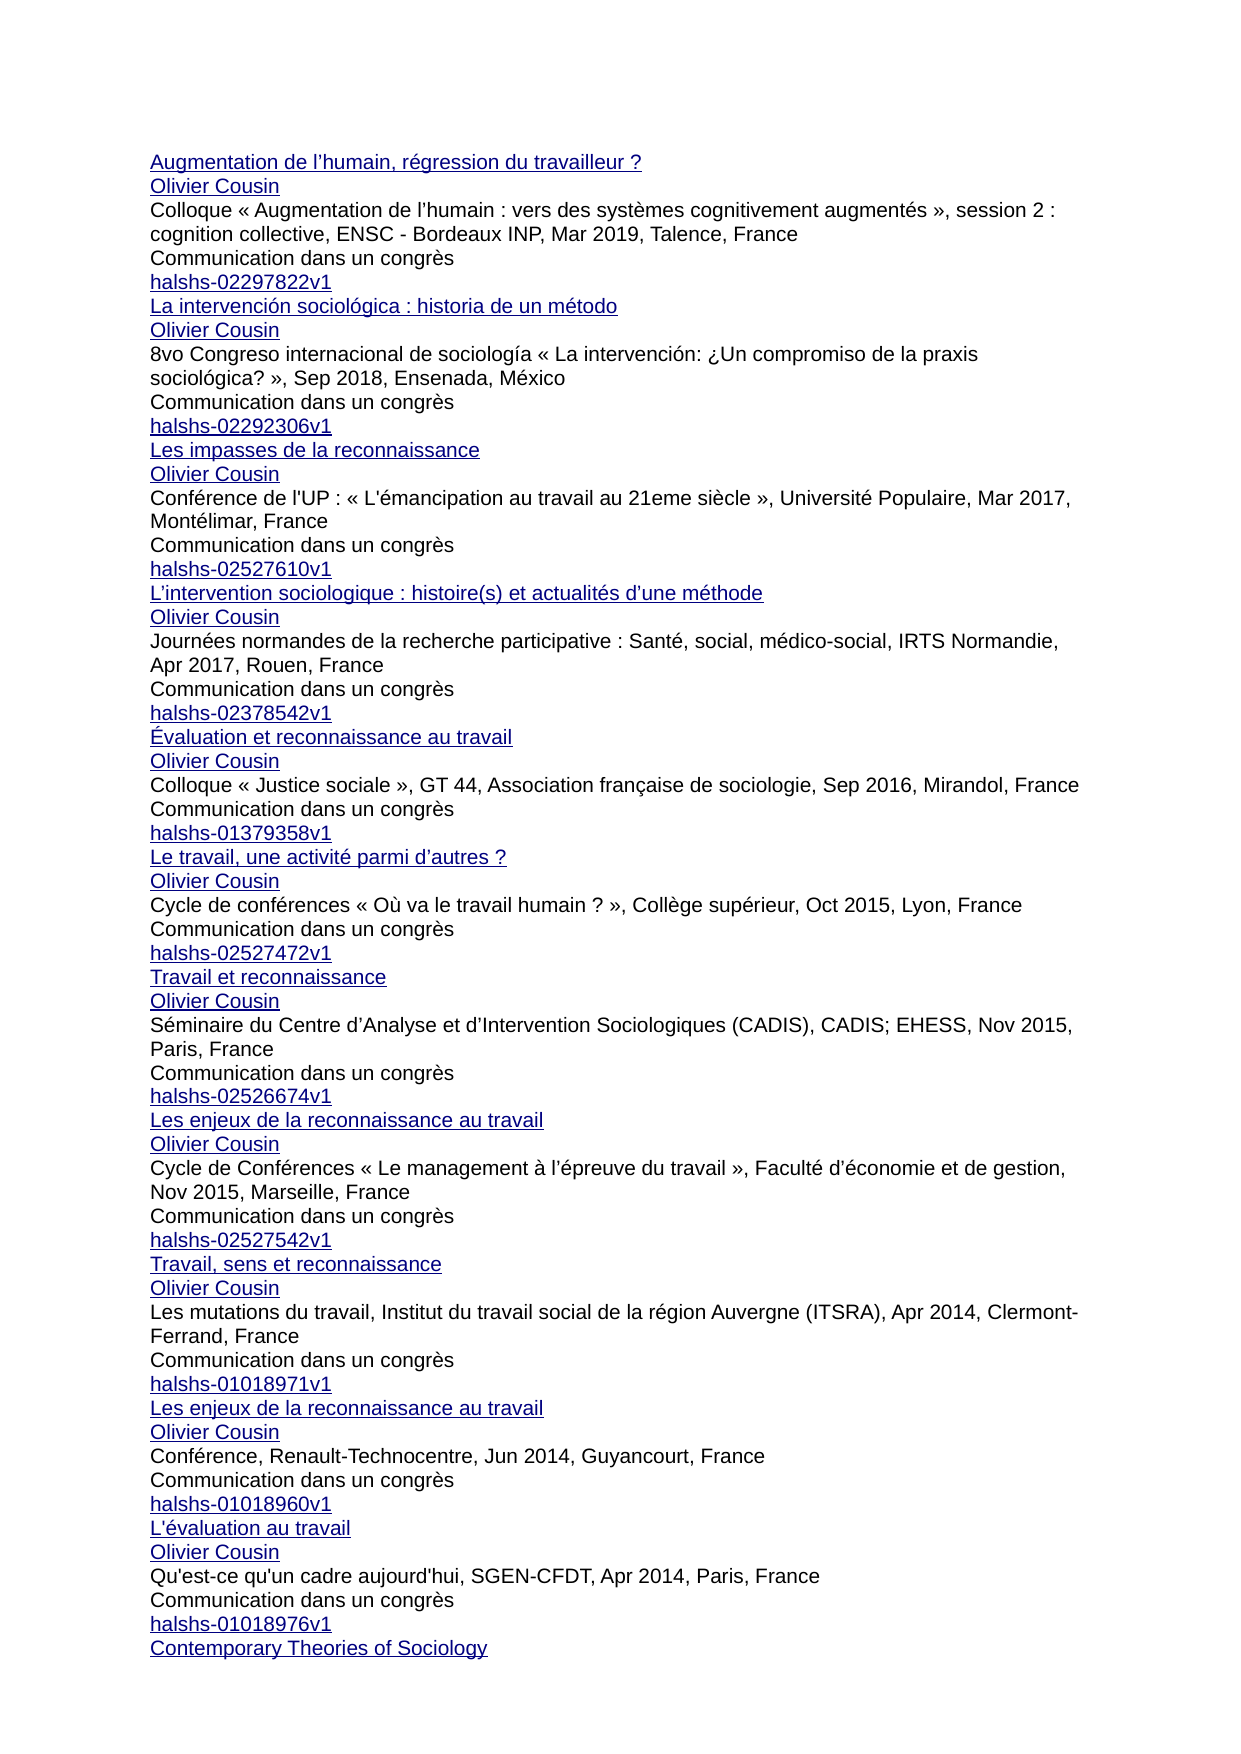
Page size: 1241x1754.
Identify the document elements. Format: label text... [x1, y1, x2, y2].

table_cell Les impasses de la reconnaissance Olivier Cousin Conférence de l'UP : « L'émancipation au travail au 21eme siècle », Université Populaire, Mar 2017, Montélimar, France Communication dans un congrès halshs-02527610v1 [150, 438, 1090, 581]
table_cell L'évaluation au travail Olivier Cousin Qu'est-ce qu'un cadre aujourd'hui, SGEN-CFDT, Apr 2014, Paris, France Communication dans un congrès halshs-01018976v1 [150, 1516, 1090, 1635]
table_cell Contemporary Theories of Sociology [150, 1635, 1090, 1659]
table_cell La intervención sociológica : historia de un método Olivier Cousin 8vo Congreso internacional de sociología « La intervención: ¿Un compromiso de la praxis sociológica? », Sep 2018, Ensenada, México Communication dans un congrès halshs-02292306v1 [150, 294, 1090, 437]
table_cell Les enjeux de la reconnaissance au travail Olivier Cousin Conférence, Renault-Technocentre, Jun 2014, Guyancourt, France Communication dans un congrès halshs-01018960v1 [150, 1396, 1090, 1516]
table_cell Augmentation de l’humain, régression du travailleur ? Olivier Cousin Colloque « Augmentation de l’humain : vers des systèmes cognitivement augmentés », session 2 : cognition collective, ENSC - Bordeaux INP, Mar 2019, Talence, France Communication dans un congrès halshs-02297822v1 [150, 150, 1090, 294]
table_cell Travail et reconnaissance Olivier Cousin Séminaire du Centre d’Analyse et d’Intervention Sociologiques (CADIS), CADIS; EHESS, Nov 2015, Paris, France Communication dans un congrès halshs-02526674v1 [150, 965, 1090, 1108]
table_cell Évaluation et reconnaissance au travail Olivier Cousin Colloque « Justice sociale », GT 44, Association française de sociologie, Sep 2016, Mirandol, France Communication dans un congrès halshs-01379358v1 [150, 725, 1090, 845]
table_cell Les enjeux de la reconnaissance au travail Olivier Cousin Cycle de Conférences « Le management à l’épreuve du travail », Faculté d’économie et de gestion, Nov 2015, Marseille, France Communication dans un congrès halshs-02527542v1 [150, 1108, 1090, 1252]
table_cell Travail, sens et reconnaissance Olivier Cousin Les mutations du travail, Institut du travail social de la région Auvergne (ITSRA), Apr 2014, Clermont-Ferrand, France Communication dans un congrès halshs-01018971v1 [150, 1252, 1090, 1396]
table_cell L’intervention sociologique : histoire(s) et actualités d’une méthode Olivier Cousin Journées normandes de la recherche participative : Santé, social, médico-social, IRTS Normandie, Apr 2017, Rouen, France Communication dans un congrès halshs-02378542v1 [150, 581, 1090, 725]
table_cell Le travail, une activité parmi d’autres ? Olivier Cousin Cycle de conférences « Où va le travail humain ? », Collège supérieur, Oct 2015, Lyon, France Communication dans un congrès halshs-02527472v1 [150, 845, 1090, 964]
